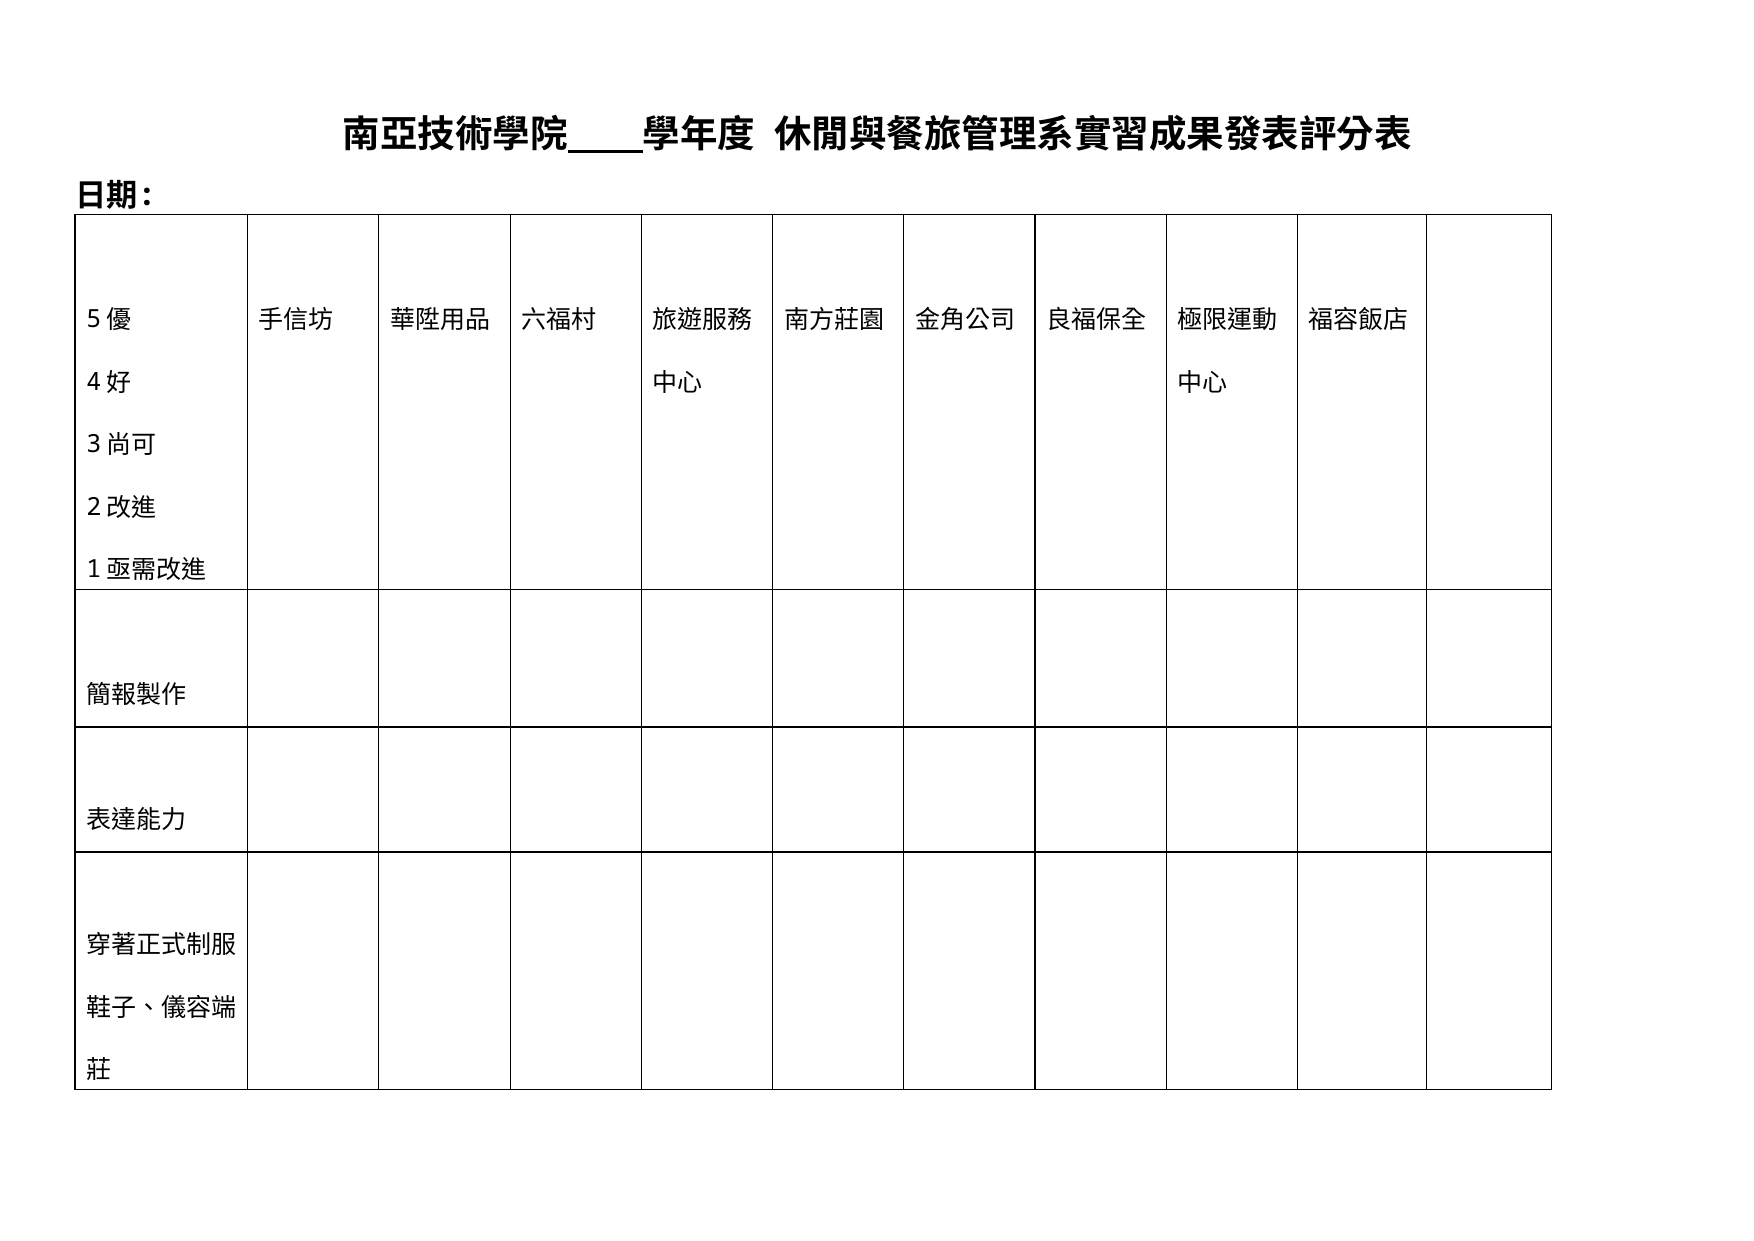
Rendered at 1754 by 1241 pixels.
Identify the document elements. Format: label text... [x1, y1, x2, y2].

table_cell [511, 853, 641, 1089]
table_cell [511, 590, 641, 726]
table_header 手信坊 [248, 215, 378, 589]
table_cell [904, 728, 1034, 851]
table_cell [248, 853, 378, 1089]
table_cell [1427, 853, 1551, 1089]
table_cell [904, 590, 1034, 726]
table_cell [773, 590, 903, 726]
table_cell [773, 728, 903, 851]
table_cell [1427, 728, 1551, 851]
table_cell [379, 590, 510, 726]
table_cell [904, 853, 1034, 1089]
table_cell [1298, 728, 1426, 851]
table_cell [642, 728, 772, 851]
table_cell [1036, 728, 1166, 851]
table_cell [379, 853, 510, 1089]
table_cell [773, 853, 903, 1089]
table_cell [1167, 853, 1297, 1089]
table_cell 簡報製作 [76, 590, 247, 726]
table_cell [248, 728, 378, 851]
text 南亞技術學院 學年度 休閒與餐旅管理系實習成果發表評分表 [75, 89, 1679, 151]
table_header 良福保全 [1036, 215, 1166, 589]
table_cell 穿著正式制服鞋子、儀容端莊 [76, 853, 247, 1089]
table_cell [1167, 590, 1297, 726]
table_cell [642, 853, 772, 1089]
table_cell [511, 728, 641, 851]
table_header 六福村 [511, 215, 641, 589]
table_cell [248, 590, 378, 726]
table_header 金角公司 [904, 215, 1034, 589]
table_header 南方莊園 [773, 215, 903, 589]
table_header [1427, 215, 1551, 589]
table_cell 表達能力 [76, 728, 247, 851]
table_cell [1427, 590, 1551, 726]
table_header 旅遊服務中心 [642, 215, 772, 589]
table_cell [1167, 728, 1297, 851]
table_cell [642, 590, 772, 726]
table_cell [1298, 853, 1426, 1089]
table_cell [379, 728, 510, 851]
table_cell [1036, 590, 1166, 726]
table_header 福容飯店 [1298, 215, 1426, 589]
table_cell [1298, 590, 1426, 726]
table_cell [1036, 853, 1166, 1089]
table_header 5優 4好 3尚可 2改進 1亟需改進 [76, 215, 247, 589]
table_header 極限運動中心 [1167, 215, 1297, 589]
text 日期: [75, 151, 1679, 214]
table_header 華陞用品 [379, 215, 510, 589]
